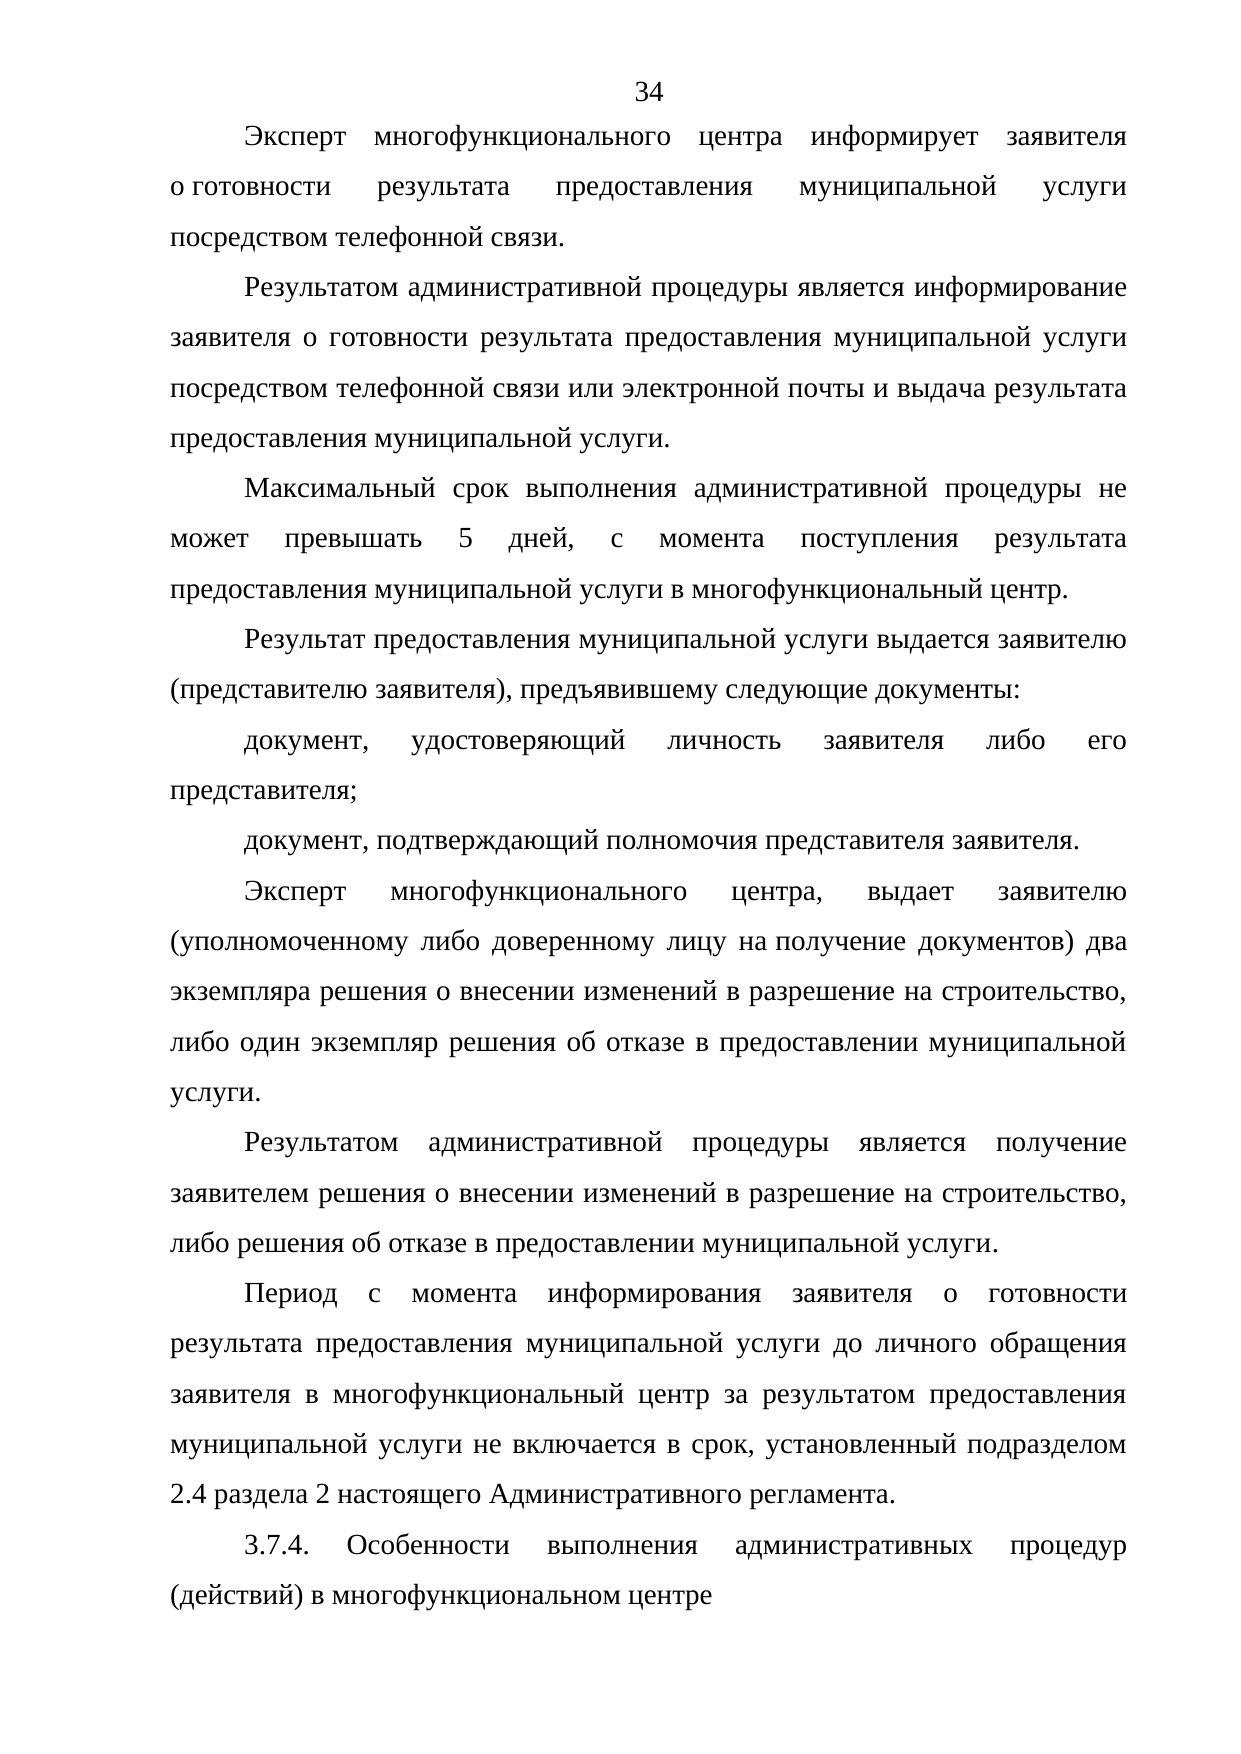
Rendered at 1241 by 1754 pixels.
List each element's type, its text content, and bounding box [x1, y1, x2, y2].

text Результатом административной процедуры является информирование заявителя о готовности результата предоставления муниципальной услуги посредством телефонной связи или электронной почты и выдача результата предоставления муниципальной услуги. [170, 269, 1128, 453]
text документ, подтверждающий полномочия представителя заявителя. [170, 822, 1128, 856]
text Максимальный срок выполнения административной процедуры не может превышать 5 дней, с момента поступления результата предоставления муниципальной услуги в многофункциональный центр. [170, 470, 1128, 604]
text Результат предоставления муниципальной услуги выдается заявителю (представителю заявителя), предъявившему следующие документы: [170, 621, 1128, 705]
text Эксперт многофункционального центра информирует заявителя о готовности результата предоставления муниципальной услуги посредством телефонной связи. [170, 118, 1128, 252]
text Результатом административной процедуры является получение заявителем решения о внесении изменений в разрешение на строительство, либо решения об отказе в предоставлении муниципальной услуги. [170, 1124, 1128, 1258]
text Эксперт многофункционального центра, выдает заявителю (уполномоченному либо доверенному лицу на получение документов) два экземпляра решения о внесении изменений в разрешение на строительство, либо один экземпляр решения об отказе в предоставлении муниципальной услуги. [170, 873, 1128, 1108]
text документ, удостоверяющий личность заявителя либо его представителя; [170, 722, 1128, 806]
text 3.7.4. Особенности выполнения административных процедур (действий) в многофункциональном центре [170, 1527, 1128, 1611]
text Период с момента информирования заявителя о готовности результата предоставления муниципальной услуги до личного обращения заявителя в многофункциональный центр за результатом предоставления муниципальной услуги не включается в срок, установленный подразделом 2.4 раздела 2 настоящего Административного регламента. [170, 1275, 1128, 1510]
